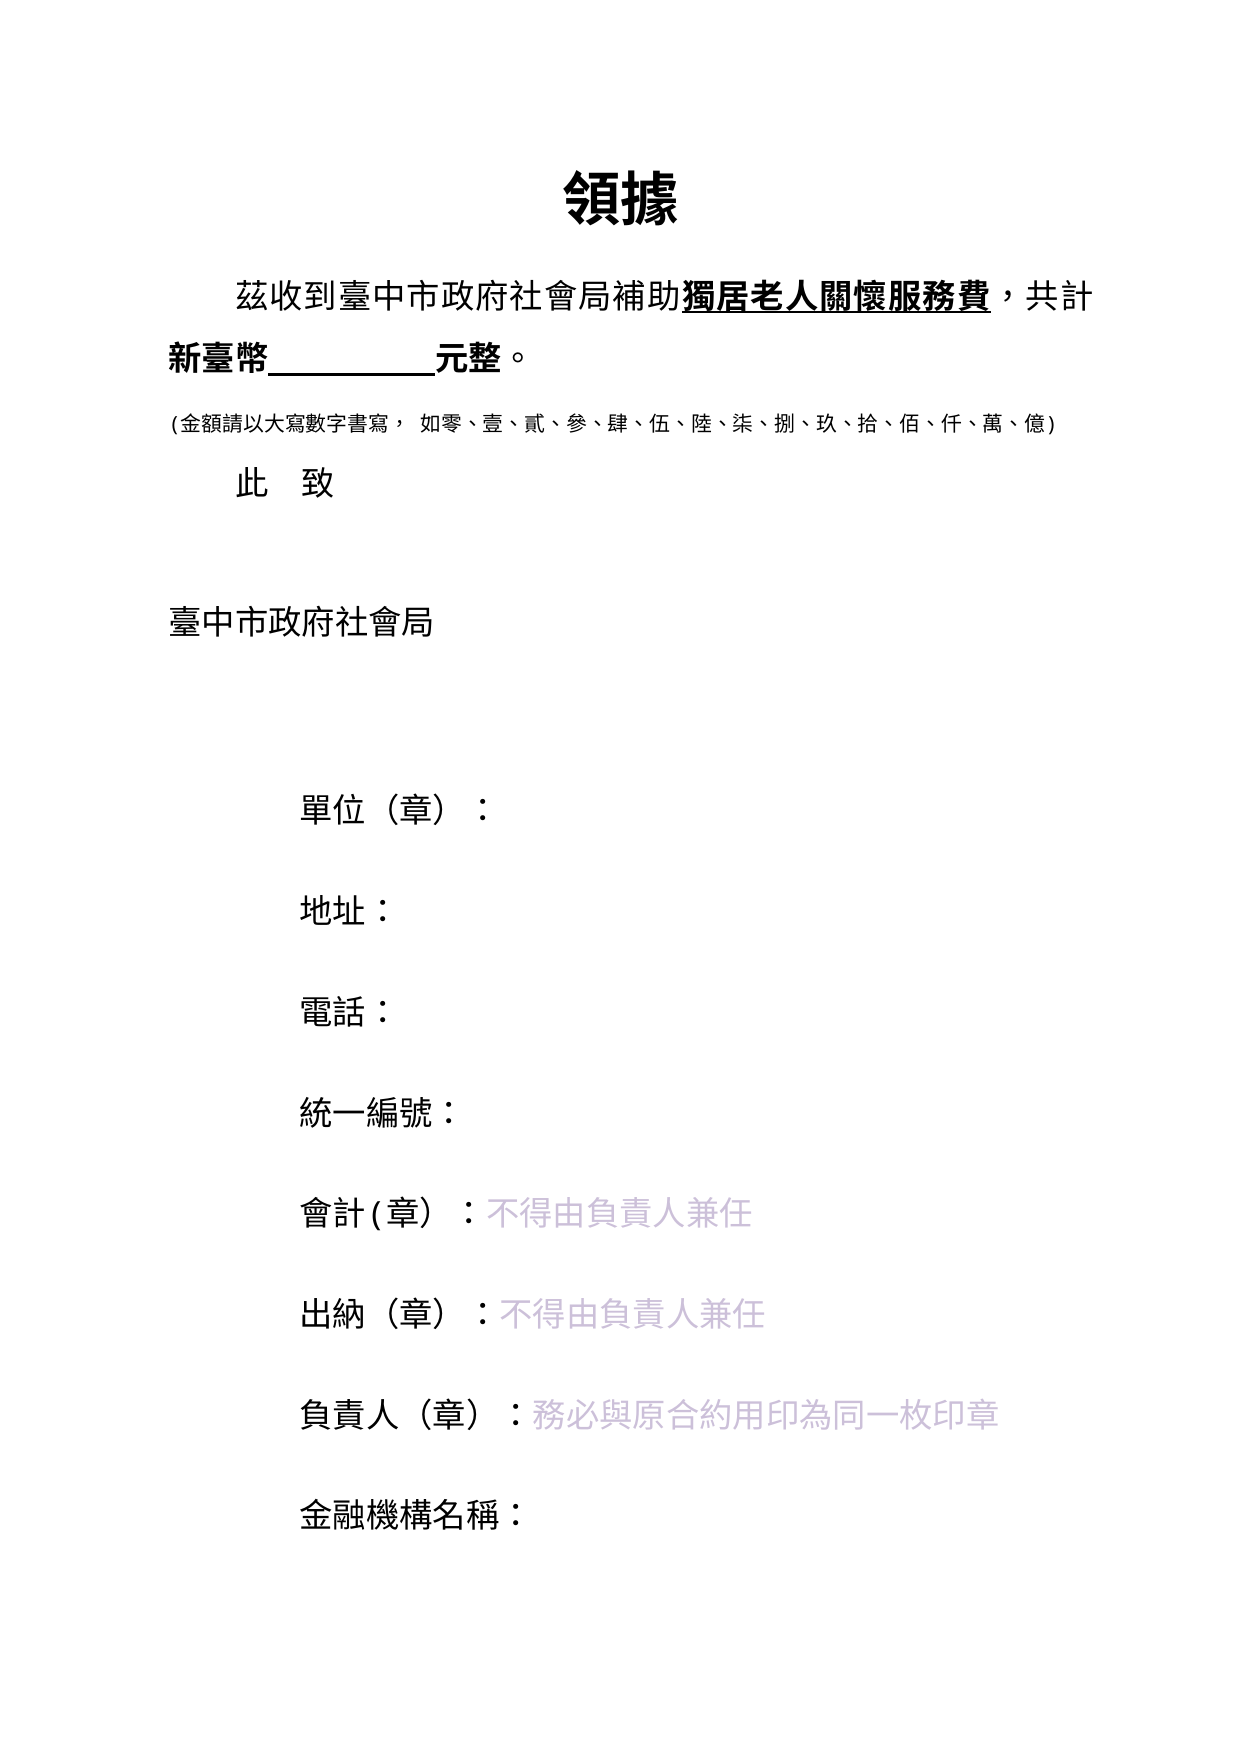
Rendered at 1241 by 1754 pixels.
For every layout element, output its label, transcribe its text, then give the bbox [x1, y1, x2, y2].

text 地址： [168, 867, 1122, 930]
text 負責人（章）：務必與原合約用印為同一枚印章 [168, 1371, 1122, 1433]
text 此 致 [168, 439, 1093, 502]
text 統一編號： [168, 1069, 1122, 1131]
text 出納（章）：不得由負責人兼任 [168, 1270, 1122, 1333]
text 電話： [168, 968, 1122, 1031]
text 臺中市政府社會局 [168, 578, 1093, 641]
text 會計(章）：不得由負責人兼任 [168, 1169, 1122, 1232]
text 領據 [118, 127, 1122, 252]
text (金額請以大寫數字書寫， 如零、壹、貳、參、肆、伍、陸、柒、捌、玖、拾、佰、仟、萬、億) [168, 377, 1093, 439]
text 金融機構名稱： [168, 1472, 1122, 1534]
text 茲收到臺中市政府社會局補助獨居老人關懷服務費，共計新臺幣 元整。 [168, 252, 1093, 377]
text 單位（章）： [168, 767, 1122, 829]
